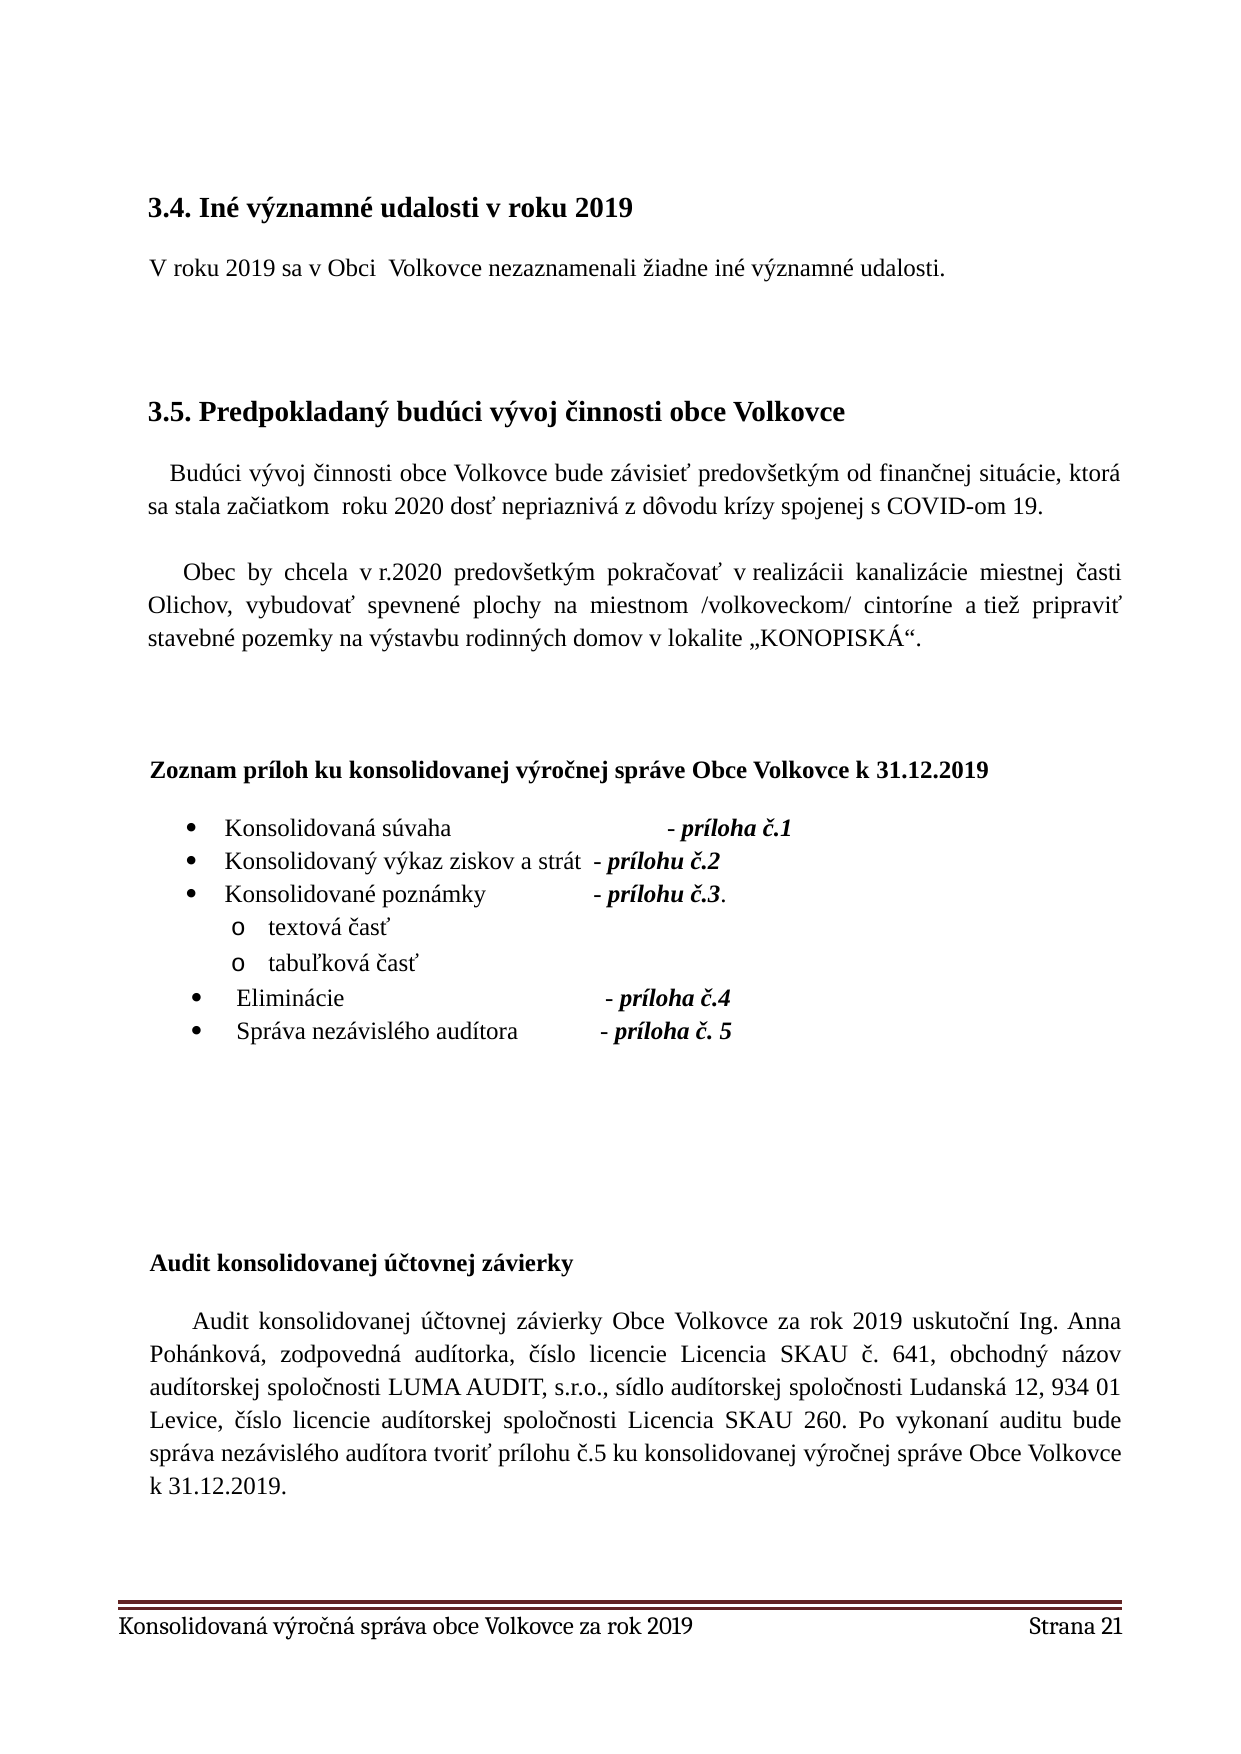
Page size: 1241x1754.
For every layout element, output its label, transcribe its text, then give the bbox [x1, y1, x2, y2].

text Budúci vývoj činnosti obce Volkovce bude závisieť predovšetkým od finančnej situácie, ktorá sa stala začiatkom roku 2020 dosť nepriaznivá z dôvodu krízy spojenej s COVID-om 19. [148, 458, 1122, 520]
list Eliminácie - príloha č.4 [192, 983, 1122, 1012]
text 3.4. Iné významné udalosti v roku 2019 [118, 190, 1122, 223]
list tabuľková časť [231, 948, 1122, 978]
text 3.5. Predpokladaný budúci vývoj činnosti obce Volkovce [118, 394, 1122, 428]
list Konsolidované poznámky - prílohu č.3. [187, 879, 1122, 908]
list Konsolidovaný výkaz ziskov a strát - prílohu č.2 [187, 846, 1122, 875]
text Audit konsolidovanej účtovnej závierky [149, 1248, 1122, 1277]
text Zoznam príloh ku konsolidovanej výročnej správe Obce Volkovce k 31.12.2019 [149, 755, 1122, 784]
text Obec by chcela v r.2020 predovšetkým pokračovať v realizácii kanalizácie miestnej časti Olichov, vybudovať spevnené plochy na miestnom /volkoveckom/ cintoríne a tiež pripraviť stavebné pozemky na výstavbu rodinných domov v lokalite „KONOPISKÁ“. [148, 557, 1122, 652]
list textová časť [231, 912, 1122, 943]
text V roku 2019 sa v Obci Volkovce nezaznamenali žiadne iné významné udalosti. [118, 253, 1122, 282]
list Správa nezávislého audítora - príloha č. 5 [192, 1016, 1122, 1045]
text Audit konsolidovanej účtovnej závierky Obce Volkovce za rok 2019 uskutoční Ing. Anna Pohánková, zodpovedná audítorka, číslo licencie Licencia SKAU č. 641, obchodný názov audítorskej spoločnosti LUMA AUDIT, s.r.o., sídlo audítorskej spoločnosti Ludanská 12, 934 01 Levice, číslo licencie audítorskej spoločnosti Licencia SKAU 260. Po vykonaní auditu bude správa nezávislého audítora tvoriť prílohu č.5 ku konsolidovanej výročnej správe Obce Volkovce k 31.12.2019. [149, 1306, 1122, 1500]
list Konsolidovaná súvaha - príloha č.1 [187, 813, 1122, 842]
